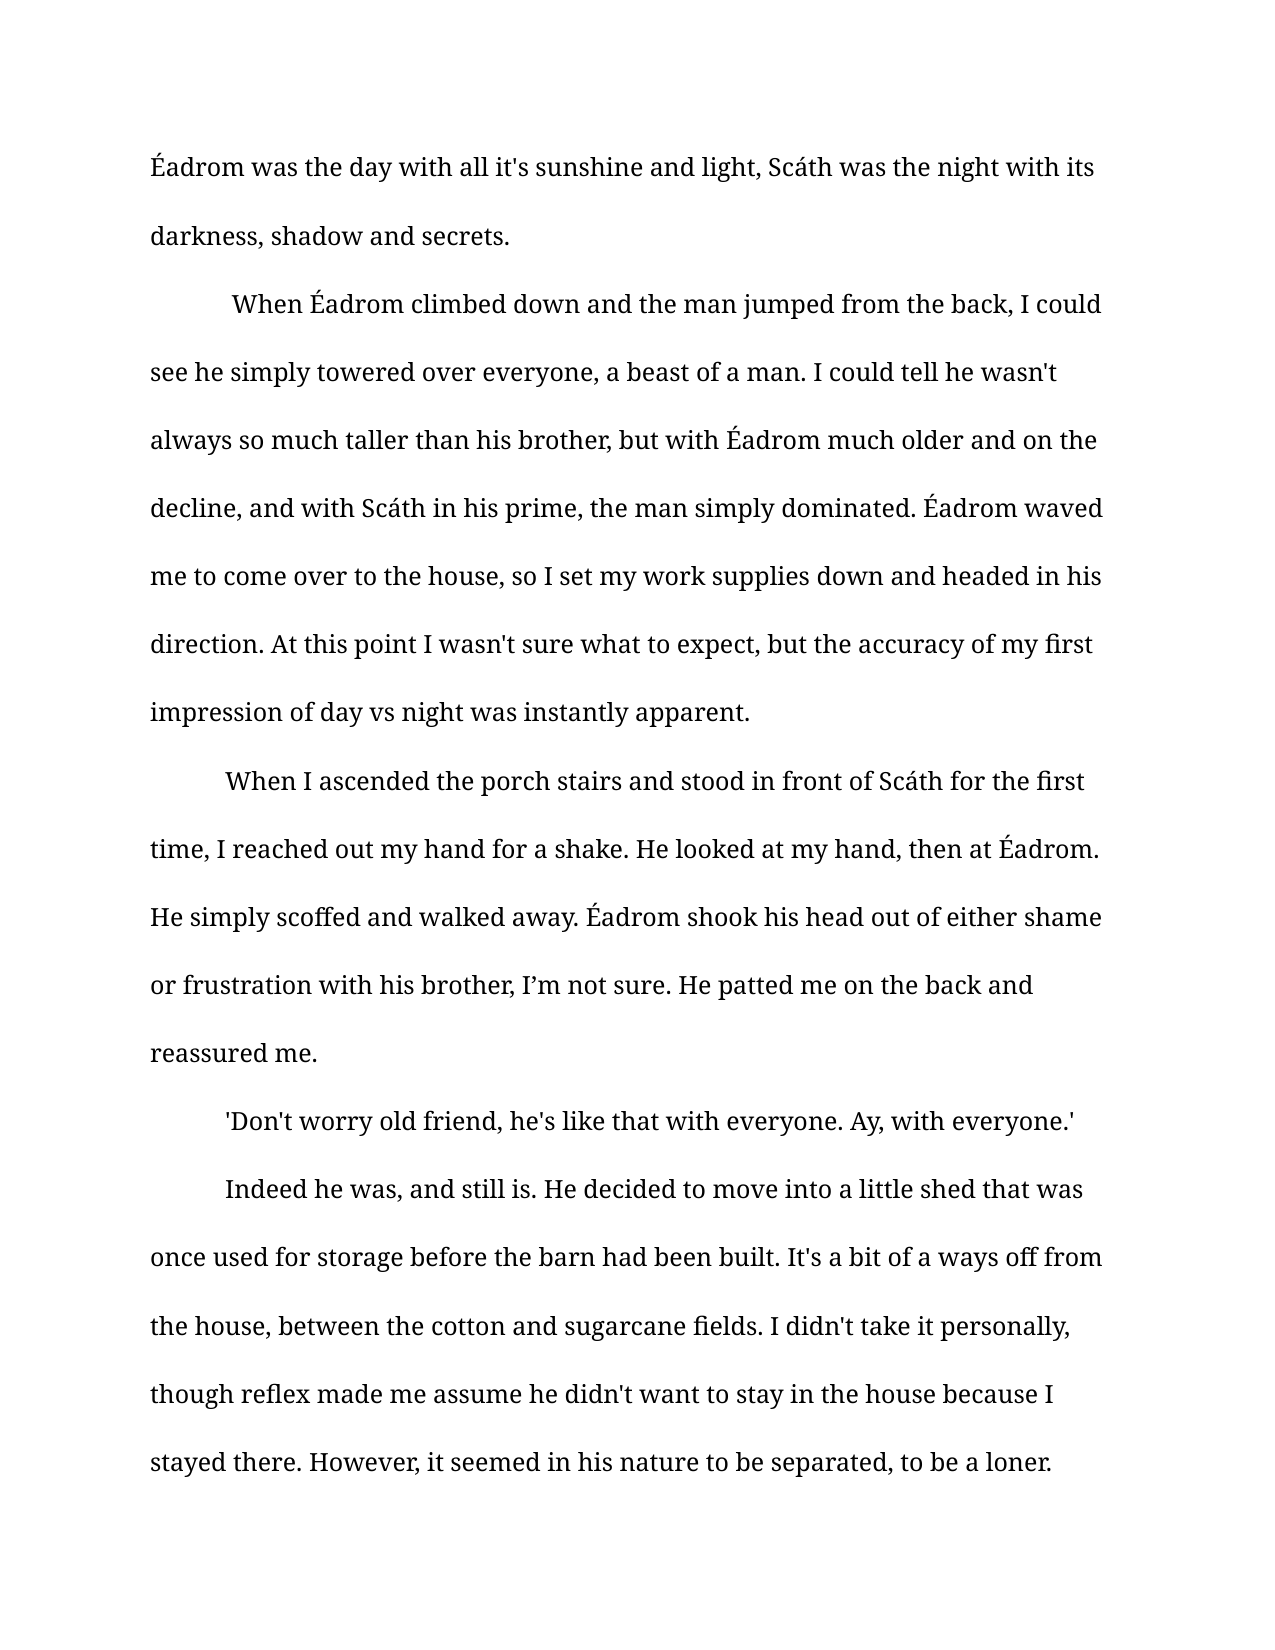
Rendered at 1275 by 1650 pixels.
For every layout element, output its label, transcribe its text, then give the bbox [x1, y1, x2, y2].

text When Éadrom climbed down and the man jumped from the back, I could see he simply towered over everyone, a beast of a man. I could tell he wasn't always so much taller than his brother, but with Éadrom much older and on the decline, and with Scáth in his prime, the man simply dominated. Éadrom waved me to come over to the house, so I set my work supplies down and headed in his direction. At this point I wasn't sure what to expect, but the accuracy of my first impression of day vs night was instantly apparent. [150, 286, 1125, 729]
text When I ascended the porch stairs and stood in front of Scáth for the first time, I reached out my hand for a shake. He looked at my hand, then at Éadrom. He simply scoffed and walked away. Éadrom shook his head out of either shame or frustration with his brother, I’m not sure. He patted me on the back and reassured me. [150, 763, 1125, 1070]
text Éadrom was the day with all it's sunshine and light, Scáth was the night with its darkness, shadow and secrets. [150, 150, 1125, 252]
text Indeed he was, and still is. He decided to move into a little shed that was once used for storage before the barn had been built. It's a bit of a ways off from the house, between the cotton and sugarcane fields. I didn't take it personally, though reflex made me assume he didn't want to stay in the house because I stayed there. However, it seemed in his nature to be separated, to be a loner. [150, 1172, 1125, 1478]
text 'Don't worry old friend, he's like that with everyone. Ay, with everyone.' [150, 1104, 1125, 1138]
